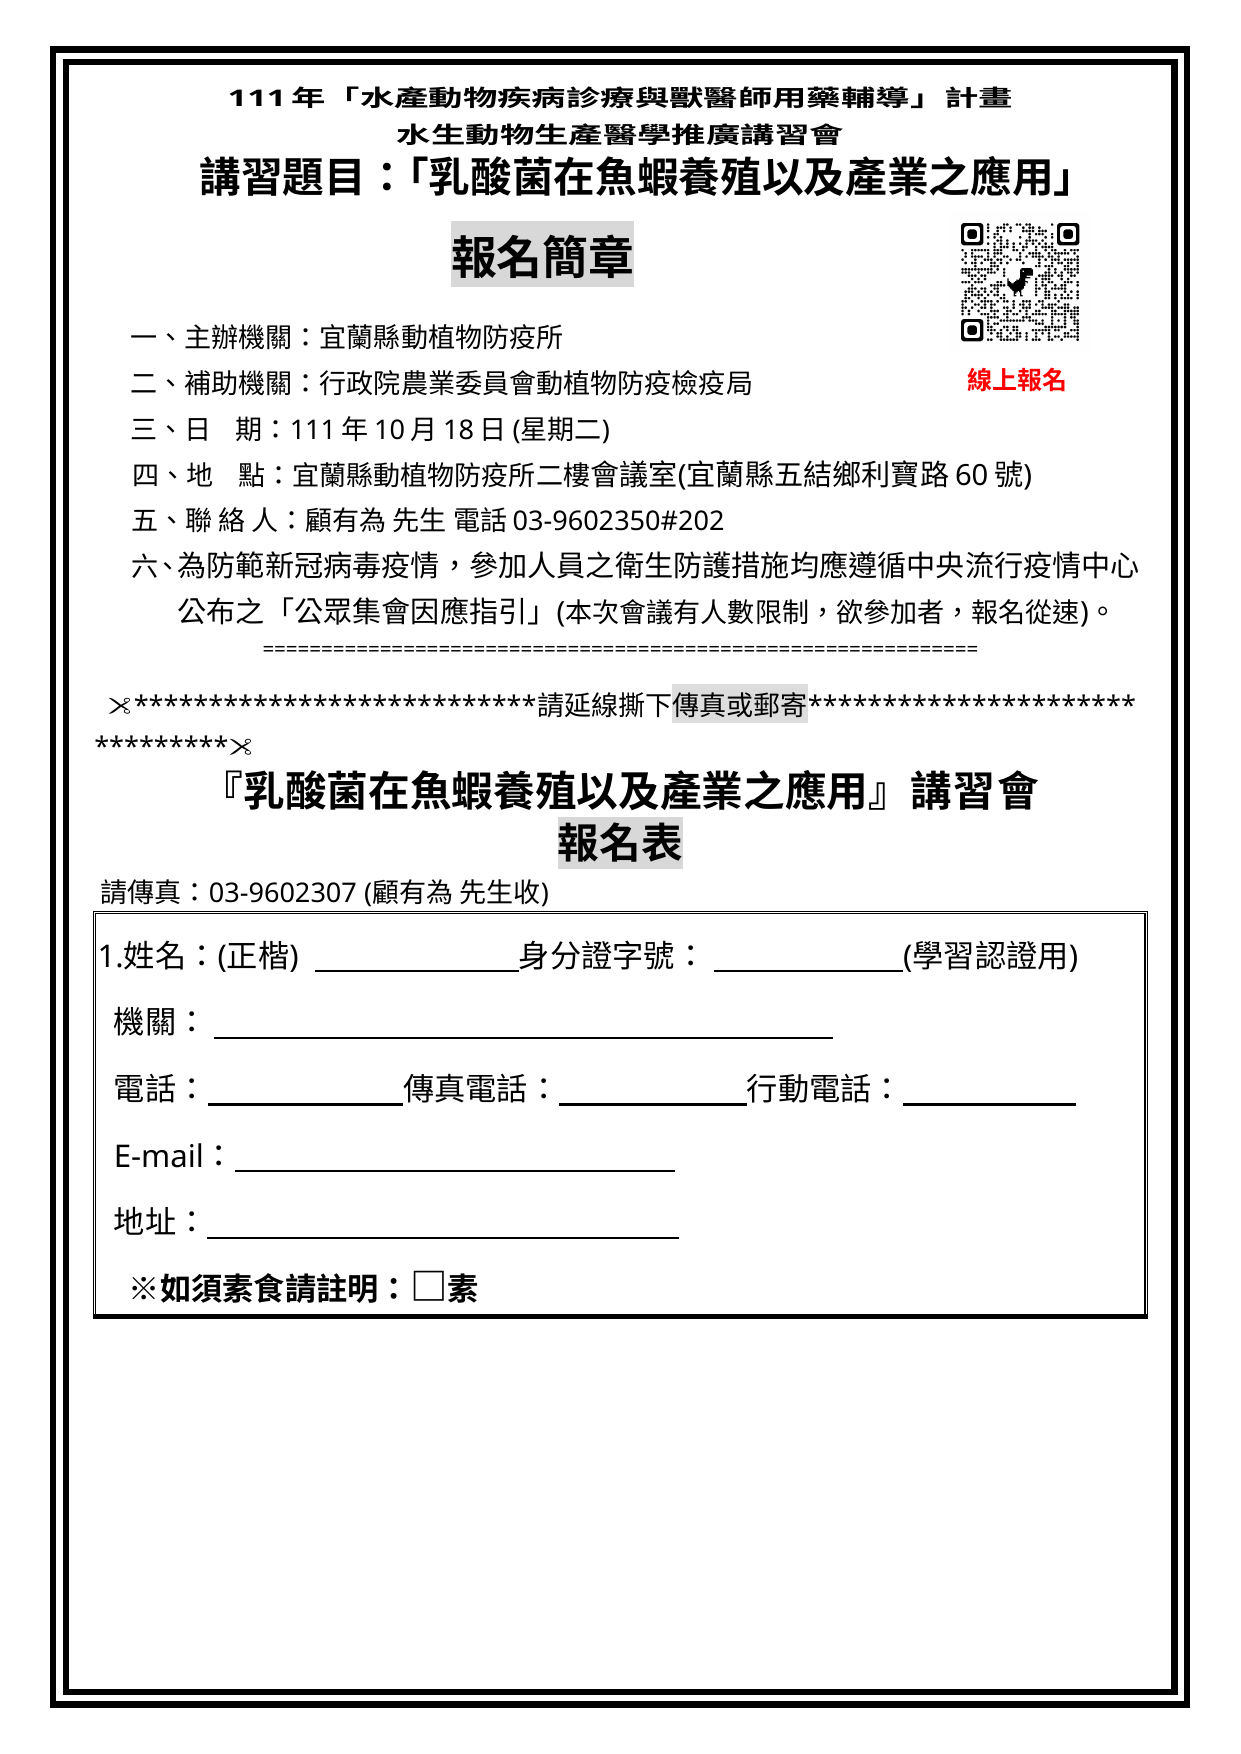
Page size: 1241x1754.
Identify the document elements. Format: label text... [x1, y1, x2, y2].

text 一、主辦機關：宜蘭縣動植物防疫所 [100, 311, 1140, 413]
text 四、地 點：宜蘭縣動植物防疫所二樓會議室(宜蘭縣五結鄉利寶路60號) [125, 448, 1140, 494]
text 111年「水產動物疾病診療與獸醫師用藥輔導」計畫 [100, 65, 1140, 117]
text ***************************請延線撕下傳真或郵寄******************************* [94, 682, 1140, 765]
text 二、補助機關：行政院農業委員會動植物防疫檢疫局 [100, 357, 938, 402]
table_header 1.姓名：(正楷) 身分證字號： (學習認證用) 機關： 電話： 傳真電話： 行動電話： E-mail： 地址： ※如須素食請註明：□素 [96, 914, 1144, 1314]
text ============================================================= [100, 632, 1140, 657]
text 三、日 期：111年10月18日 (星期二) [100, 402, 1140, 448]
text 『乳酸菌在魚蝦養殖以及產業之應用』講習會 [100, 765, 1140, 817]
text 六、為防範新冠病毒疫情，參加人員之衛生防護措施均應遵循中央流行疫情中心公布之「公眾集會因應指引」(本次會議有人數限制，欲參加者，報名從速)。 [100, 540, 1140, 632]
text 五、聯 絡 人：顧有為 先生 電話03-9602350#202 [100, 494, 1140, 540]
text 水生動物生產醫學推廣講習會 [100, 117, 1140, 150]
text 請傳真：03-9602307 (顧有為 先生收) [100, 869, 1140, 911]
text 報名簡章 [100, 227, 948, 286]
picture [948, 211, 1092, 354]
text 講習題目：「乳酸菌在魚蝦養殖以及產業之應用」 [100, 150, 1140, 202]
text 線上報名 [954, 361, 1081, 397]
text [1092, 227, 1140, 286]
text 報名表 [100, 817, 1140, 869]
text [1096, 357, 1140, 402]
